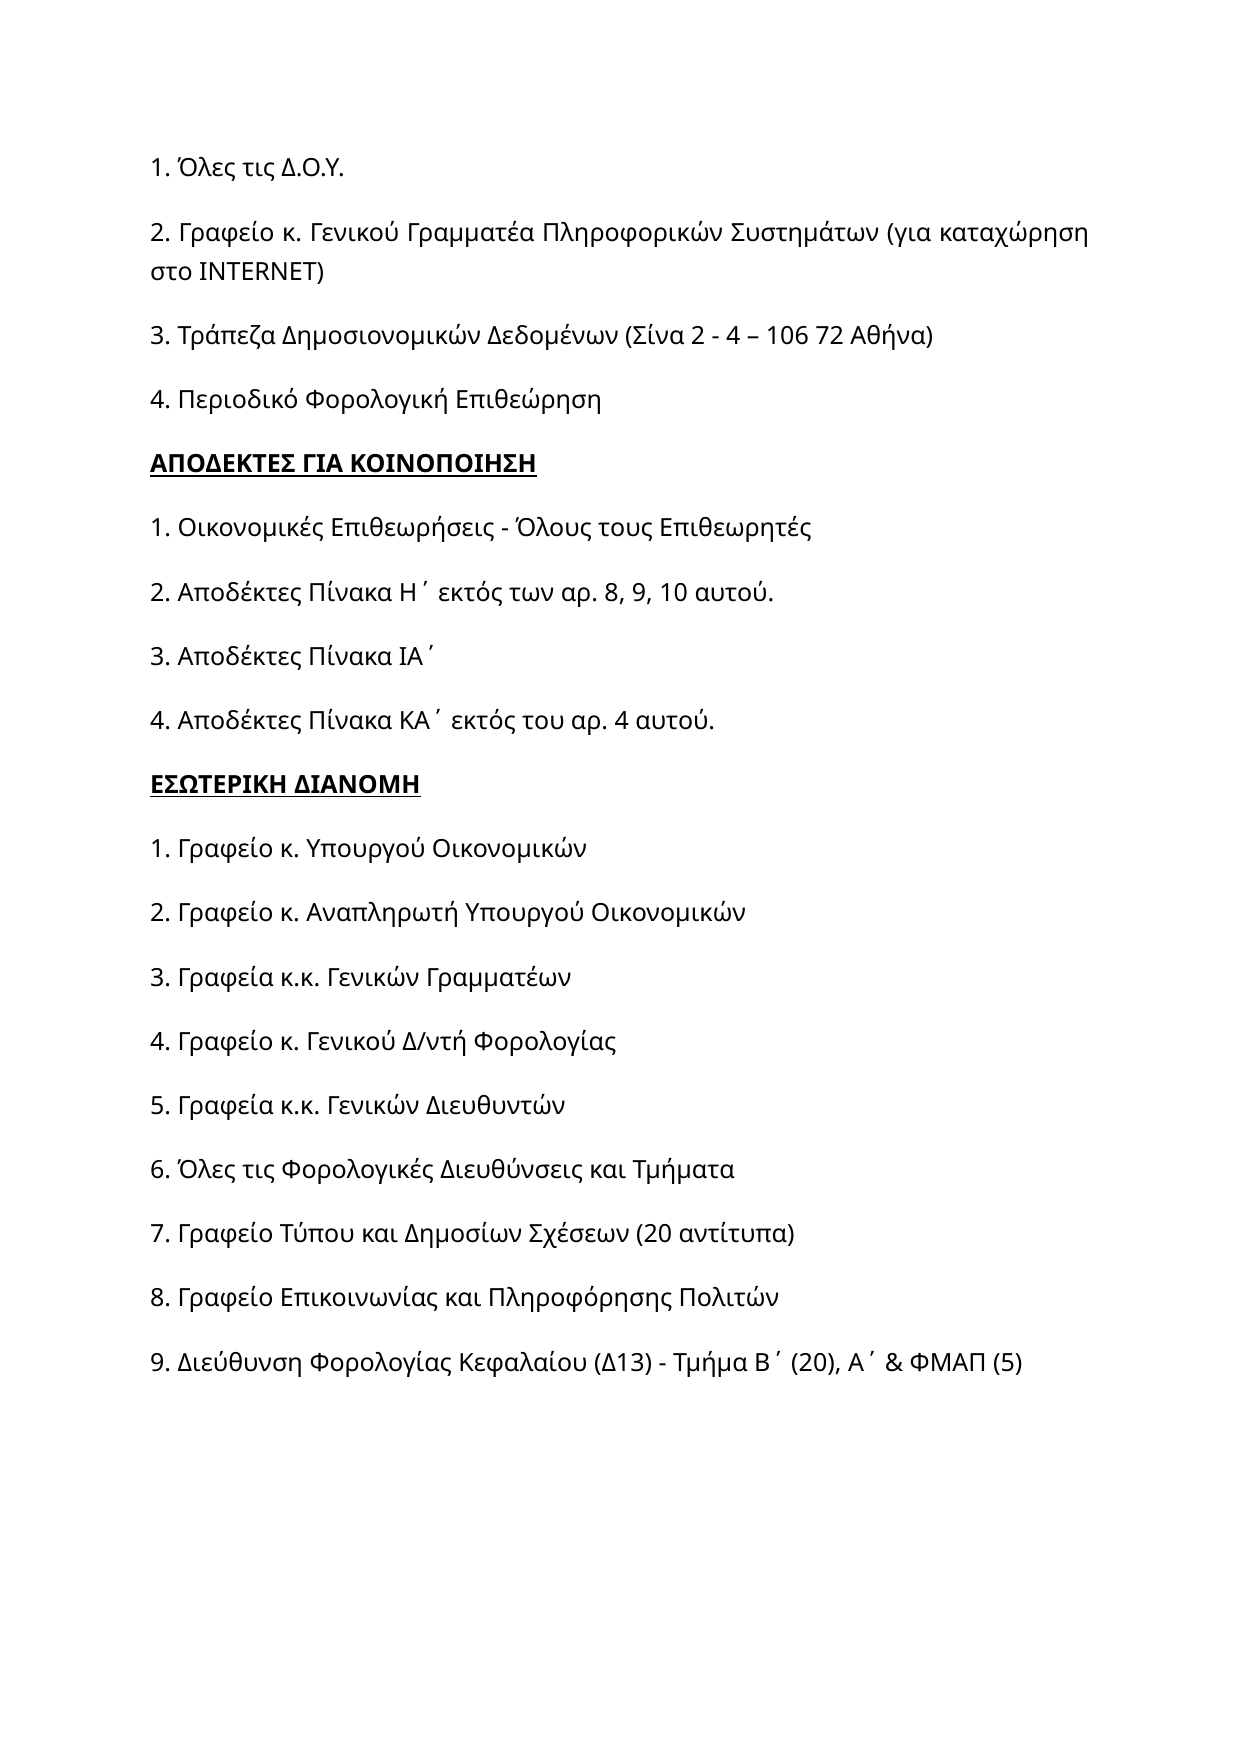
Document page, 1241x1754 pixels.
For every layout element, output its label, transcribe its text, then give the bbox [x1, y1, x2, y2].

text 1. Όλες τις Δ.Ο.Υ. [150, 150, 1090, 184]
text 9. Διεύθυνση Φορολογίας Κεφαλαίου (Δ13) - Τμήμα B΄ (20), Α΄ & ΦΜΑΠ (5) [150, 1344, 1090, 1378]
text 5. Γραφεία κ.κ. Γενικών Διευθυντών [150, 1087, 1090, 1122]
text 3. Γραφεία κ.κ. Γενικών Γραμματέων [150, 959, 1090, 993]
text 1. Γραφείο κ. Υπουργού Οικονομικών [150, 831, 1090, 865]
text 8. Γραφείο Επικοινωνίας και Πληροφόρησης Πολιτών [150, 1280, 1090, 1314]
text 2. Αποδέκτες Πίνακα Η΄ εκτός των αρ. 8, 9, 10 αυτού. [150, 574, 1090, 608]
text 3. Αποδέκτες Πίνακα ΙΑ΄ [150, 638, 1090, 672]
text 4. Γραφείο κ. Γενικού Δ/ντή Φορολογίας [150, 1023, 1090, 1057]
text 2. Γραφείο κ. Αναπληρωτή Υπουργού Οικονομικών [150, 895, 1090, 929]
text 3. Τράπεζα Δημοσιονομικών Δεδομένων (Σίνα 2 - 4 – 106 72 Αθήνα) [150, 317, 1090, 352]
text 4. Αποδέκτες Πίνακα ΚΑ΄ εκτός του αρ. 4 αυτού. [150, 702, 1090, 737]
text ΕΣΩΤΕΡΙΚΗ ΔΙΑΝΟΜΗ [150, 767, 1090, 801]
text 4. Περιοδικό Φορολογική Επιθεώρηση [150, 382, 1090, 416]
text 2. Γραφείο κ. Γενικού Γραμματέα Πληροφορικών Συστημάτων (για καταχώρηση στο INTERNET) [150, 214, 1090, 287]
text ΑΠΟΔΕΚΤΕΣ ΓΙΑ ΚΟΙΝΟΠΟΙΗΣΗ [150, 446, 1090, 480]
text 1. Οικονομικές Επιθεωρήσεις - Όλους τους Επιθεωρητές [150, 510, 1090, 544]
text 7. Γραφείο Τύπου και Δημοσίων Σχέσεων (20 αντίτυπα) [150, 1216, 1090, 1250]
text 6. Όλες τις Φορολογικές Διευθύνσεις και Τμήματα [150, 1152, 1090, 1186]
